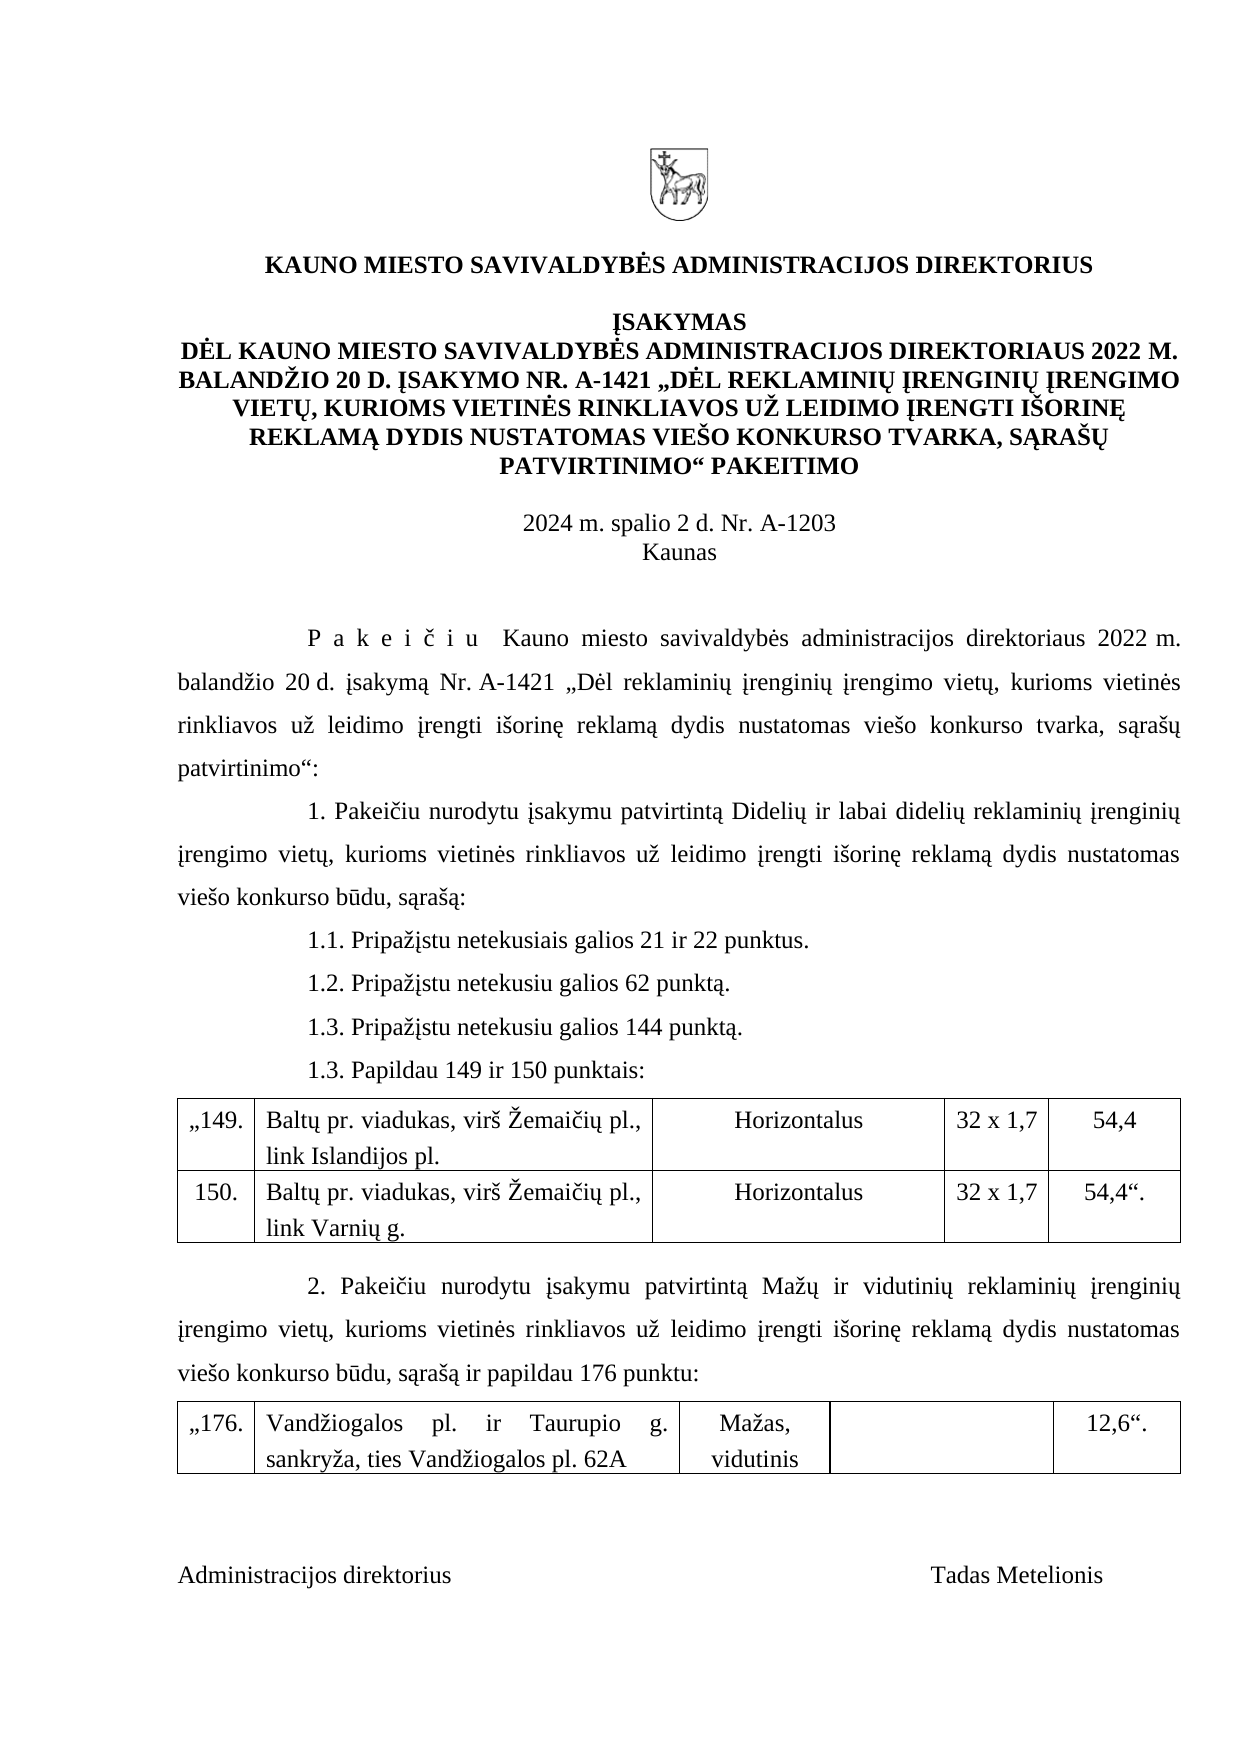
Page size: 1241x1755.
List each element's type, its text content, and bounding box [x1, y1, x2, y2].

table_header 12,6“. [1054, 1402, 1180, 1473]
table_header 54,4 [1049, 1099, 1180, 1170]
text DĖL KAUNO MIESTO SAVIVALDYBĖS ADMINISTRACIJOS DIREKTORIAUS 2022 M. BALANDŽIO 20 D. ĮSAKYMO NR. A-1421 „DĖL REKLAMINIŲ ĮRENGINIŲ ĮRENGIMO VIETŲ, KURIOMS VIETINĖS RINKLIAVOS UŽ LEIDIMO ĮRENGTI IŠORINĘ REKLAMĄ DYDIS NUSTATOMAS VIEŠO KONKURSO TVARKA, SĄRAŠŲ PATVIRTINIMO“ PAKEITIMO [177, 336, 1181, 480]
text 1.3. Papildau 149 ir 150 punktais: [177, 1055, 1181, 1083]
text 1.2. Pripažįstu netekusiu galios 62 punktą. [177, 968, 1181, 997]
text KAUNO MIESTO SAVIVALDYBĖS ADMINISTRACIJOS DIREKTORIUS [177, 250, 1181, 278]
text Administracijos direktorius Tadas Metelionis [177, 1560, 1181, 1589]
text 1.3. Pripažįstu netekusiu galios 144 punktą. [177, 1012, 1181, 1040]
table_header Horizontalus [653, 1099, 944, 1170]
table_cell Horizontalus [653, 1171, 944, 1242]
table_header „149. [178, 1099, 254, 1170]
table_header Baltų pr. viadukas, virš Žemaičių pl., link Islandijos pl. [255, 1099, 652, 1170]
text Kaunas [177, 537, 1181, 566]
text 2. Pakeičiu nurodytu įsakymu patvirtintą Mažų ir vidutinių reklaminių įrenginių įrengimo vietų, kurioms vietinės rinkliavos už leidimo įrengti išorinę reklamą dydis nustatomas viešo konkurso būdu, sąrašą ir papildau 176 punktu: [177, 1271, 1181, 1386]
table_cell 54,4“. [1049, 1171, 1180, 1242]
text ĮSAKYMAS [177, 307, 1181, 336]
table_header „176. [178, 1402, 254, 1473]
table_header Mažas, vidutinis [680, 1402, 829, 1473]
table_cell Baltų pr. viadukas, virš Žemaičių pl., link Varnių g. [255, 1171, 652, 1242]
text P a k e i č i u Kauno miesto savivaldybės administracijos direktoriaus 2022 m. balandžio 20 d. įsakymą Nr. A-1421 „Dėl reklaminių įrenginių įrengimo vietų, kurioms vietinės rinkliavos už leidimo įrengti išorinę reklamą dydis nustatomas viešo konkurso tvarka, sąrašų patvirtinimo“: [177, 623, 1181, 782]
text 1.1. Pripažįstu netekusiais galios 21 ir 22 punktus. [177, 925, 1181, 954]
table_header Vandžiogalos pl. ir Taurupio g. sankryža, ties Vandžiogalos pl. 62A [255, 1402, 679, 1473]
text 2024 m. spalio 2 d. Nr. A-1203 [177, 508, 1181, 537]
text 1. Pakeičiu nurodytu įsakymu patvirtintą Didelių ir labai didelių reklaminių įrenginių įrengimo vietų, kurioms vietinės rinkliavos už leidimo įrengti išorinę reklamą dydis nustatomas viešo konkurso būdu, sąrašą: [177, 796, 1181, 911]
table_cell 150. [178, 1171, 254, 1242]
table_cell 32 x 1,7 [945, 1171, 1048, 1242]
table_header [831, 1402, 1053, 1473]
table_header 32 x 1,7 [945, 1099, 1048, 1170]
